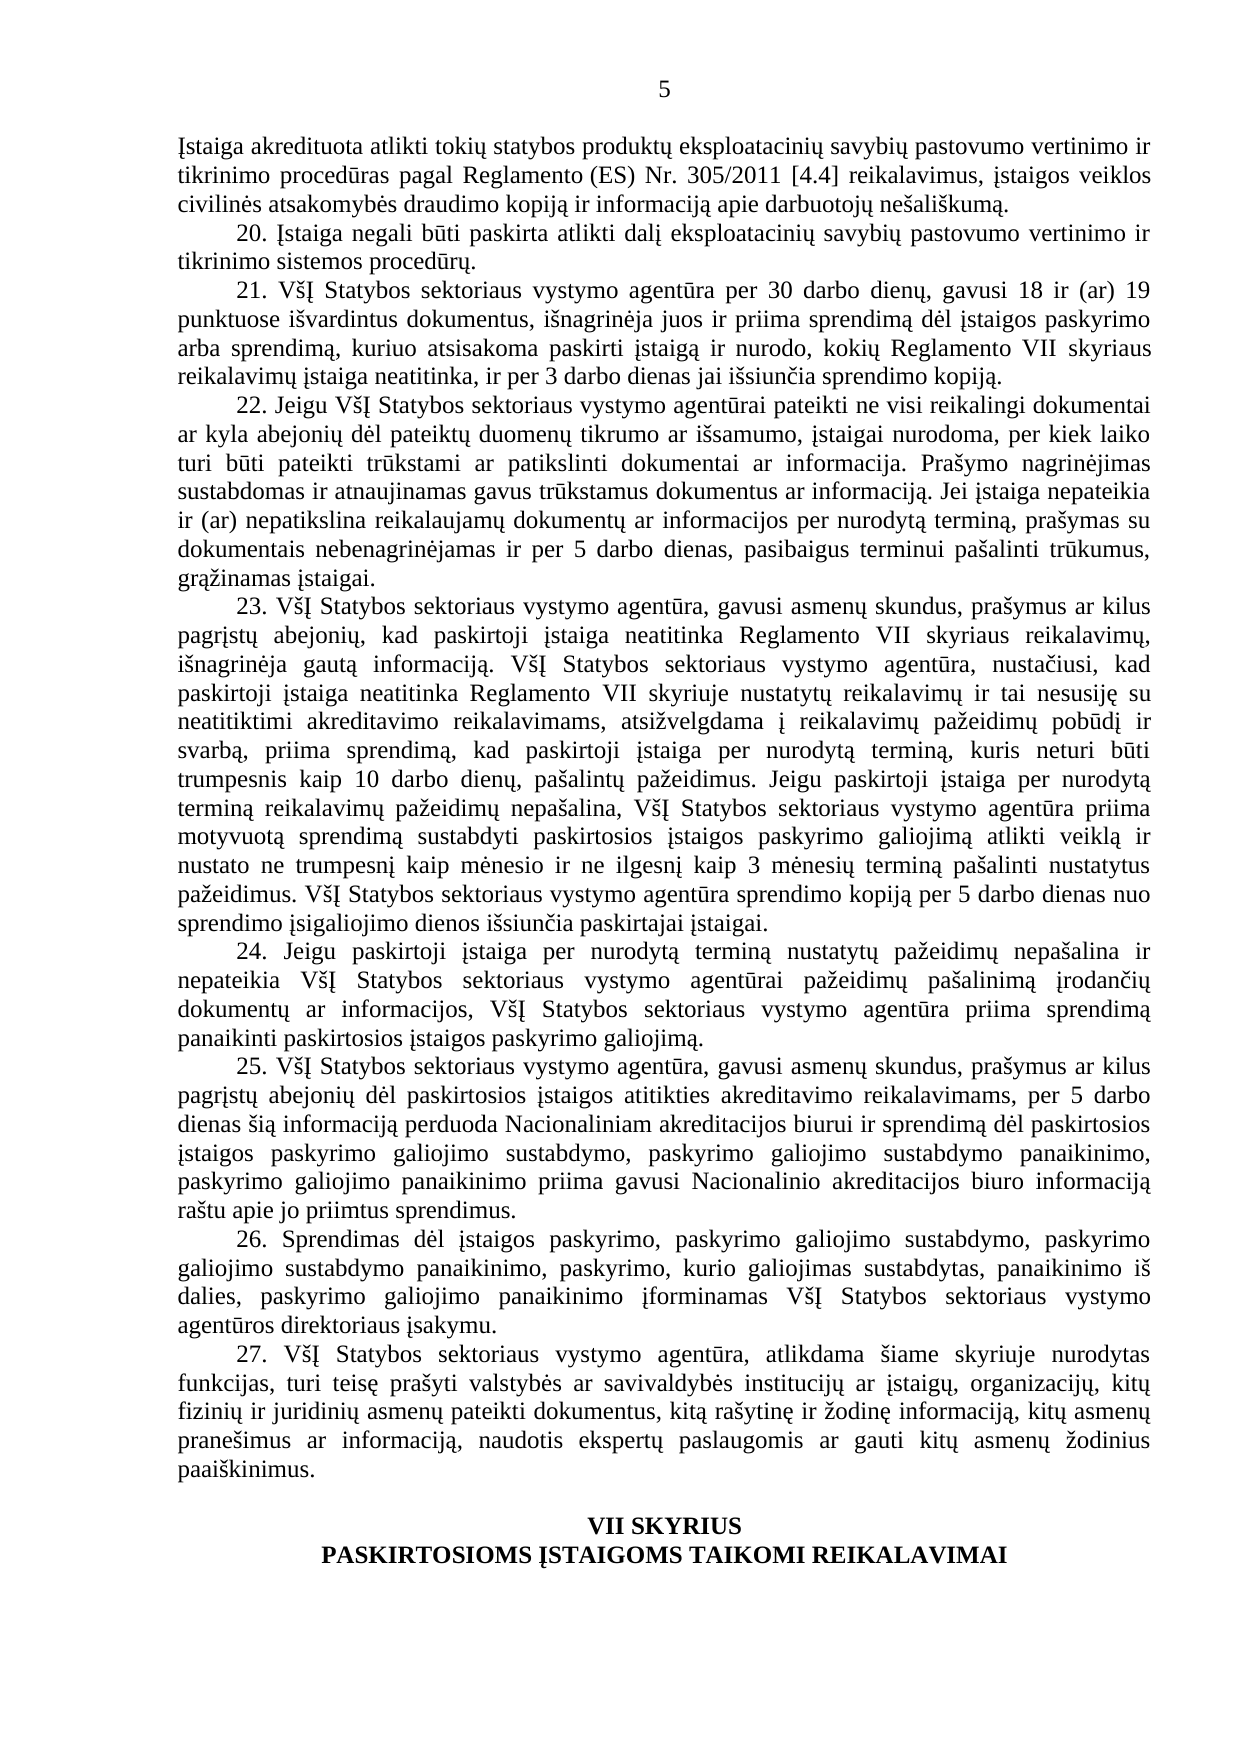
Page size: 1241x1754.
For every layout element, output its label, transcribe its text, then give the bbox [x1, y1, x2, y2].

text VII SKYRIUS [177, 1511, 1152, 1540]
text 25. VšĮ Statybos sektoriaus vystymo agentūra, gavusi asmenų skundus, prašymus ar kilus pagrįstų abejonių dėl paskirtosios įstaigos atitikties akreditavimo reikalavimams, per 5 darbo dienas šią informaciją perduoda Nacionaliniam akreditacijos biurui ir sprendimą dėl paskirtosios įstaigos paskyrimo galiojimo sustabdymo, paskyrimo galiojimo sustabdymo panaikinimo, paskyrimo galiojimo panaikinimo priima gavusi Nacionalinio akreditacijos biuro informaciją raštu apie jo priimtus sprendimus. [177, 1051, 1152, 1224]
text 27. VšĮ Statybos sektoriaus vystymo agentūra, atlikdama šiame skyriuje nurodytas funkcijas, turi teisę prašyti valstybės ar savivaldybės institucijų ar įstaigų, organizacijų, kitų fizinių ir juridinių asmenų pateikti dokumentus, kitą rašytinę ir žodinę informaciją, kitų asmenų pranešimus ar informaciją, naudotis ekspertų paslaugomis ar gauti kitų asmenų žodinius paaiškinimus. [177, 1339, 1152, 1483]
text 24. Jeigu paskirtoji įstaiga per nurodytą terminą nustatytų pažeidimų nepašalina ir nepateikia VšĮ Statybos sektoriaus vystymo agentūrai pažeidimų pašalinimą įrodančių dokumentų ar informacijos, VšĮ Statybos sektoriaus vystymo agentūra priima sprendimą panaikinti paskirtosios įstaigos paskyrimo galiojimą. [177, 936, 1152, 1051]
text Įstaiga akredituota atlikti tokių statybos produktų eksploatacinių savybių pastovumo vertinimo ir tikrinimo procedūras pagal Reglamento (ES) Nr. 305/2011 [4.4] reikalavimus, įstaigos veiklos civilinės atsakomybės draudimo kopiją ir informaciją apie darbuotojų nešališkumą. [177, 131, 1152, 218]
text 26. Sprendimas dėl įstaigos paskyrimo, paskyrimo galiojimo sustabdymo, paskyrimo galiojimo sustabdymo panaikinimo, paskyrimo, kurio galiojimas sustabdytas, panaikinimo iš dalies, paskyrimo galiojimo panaikinimo įforminamas VšĮ Statybos sektoriaus vystymo agentūros direktoriaus įsakymu. [177, 1224, 1152, 1339]
text 20. Įstaiga negali būti paskirta atlikti dalį eksploatacinių savybių pastovumo vertinimo ir tikrinimo sistemos procedūrų. [177, 218, 1152, 275]
text 23. VšĮ Statybos sektoriaus vystymo agentūra, gavusi asmenų skundus, prašymus ar kilus pagrįstų abejonių, kad paskirtoji įstaiga neatitinka Reglamento VII skyriaus reikalavimų, išnagrinėja gautą informaciją. VšĮ Statybos sektoriaus vystymo agentūra, nustačiusi, kad paskirtoji įstaiga neatitinka Reglamento VII skyriuje nustatytų reikalavimų ir tai nesusiję su neatitiktimi akreditavimo reikalavimams, atsižvelgdama į reikalavimų pažeidimų pobūdį ir svarbą, priima sprendimą, kad paskirtoji įstaiga per nurodytą terminą, kuris neturi būti trumpesnis kaip 10 darbo dienų, pašalintų pažeidimus. Jeigu paskirtoji įstaiga per nurodytą terminą reikalavimų pažeidimų nepašalina, VšĮ Statybos sektoriaus vystymo agentūra priima motyvuotą sprendimą sustabdyti paskirtosios įstaigos paskyrimo galiojimą atlikti veiklą ir nustato ne trumpesnį kaip mėnesio ir ne ilgesnį kaip 3 mėnesių terminą pašalinti nustatytus pažeidimus. VšĮ Statybos sektoriaus vystymo agentūra sprendimo kopiją per 5 darbo dienas nuo sprendimo įsigaliojimo dienos išsiunčia paskirtajai įstaigai. [177, 591, 1152, 936]
text 21. VšĮ Statybos sektoriaus vystymo agentūra per 30 darbo dienų, gavusi 18 ir (ar) 19 punktuose išvardintus dokumentus, išnagrinėja juos ir priima sprendimą dėl įstaigos paskyrimo arba sprendimą, kuriuo atsisakoma paskirti įstaigą ir nurodo, kokių Reglamento VII skyriaus reikalavimų įstaiga neatitinka, ir per 3 darbo dienas jai išsiunčia sprendimo kopiją. [177, 275, 1152, 390]
text PASKIRTOSIOMS ĮSTAIGOMS TAIKOMI REIKALAVIMAI [177, 1540, 1152, 1569]
text 22. Jeigu VšĮ Statybos sektoriaus vystymo agentūrai pateikti ne visi reikalingi dokumentai ar kyla abejonių dėl pateiktų duomenų tikrumo ar išsamumo, įstaigai nurodoma, per kiek laiko turi būti pateikti trūkstami ar patikslinti dokumentai ar informacija. Prašymo nagrinėjimas sustabdomas ir atnaujinamas gavus trūkstamus dokumentus ar informaciją. Jei įstaiga nepateikia ir (ar) nepatikslina reikalaujamų dokumentų ar informacijos per nurodytą terminą, prašymas su dokumentais nebenagrinėjamas ir per 5 darbo dienas, pasibaigus terminui pašalinti trūkumus, grąžinamas įstaigai. [177, 390, 1152, 591]
